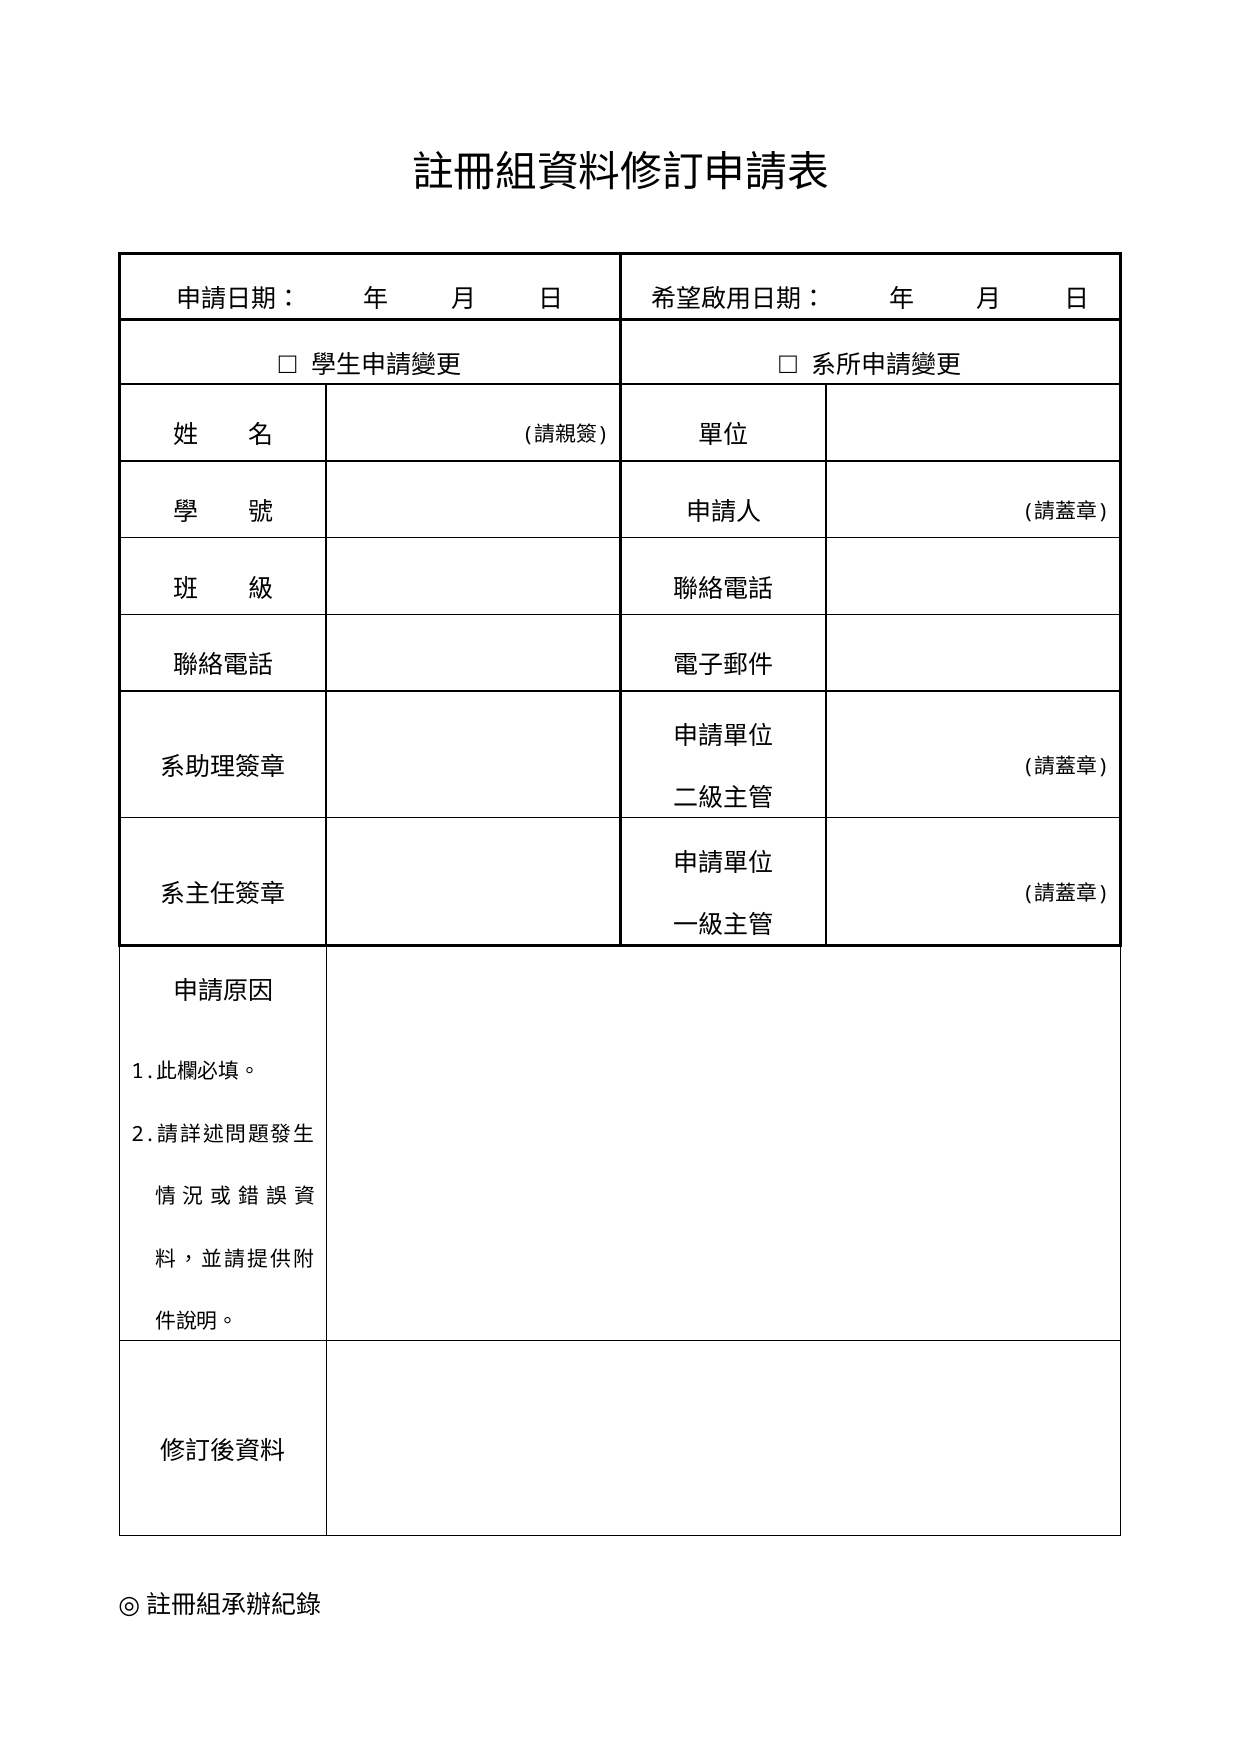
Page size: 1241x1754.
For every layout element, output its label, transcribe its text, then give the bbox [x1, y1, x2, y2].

table_cell (請親簽) [327, 385, 619, 460]
table_cell 系助理簽章 [121, 692, 325, 817]
table_cell 申請人 [622, 462, 825, 537]
table_cell [327, 462, 619, 537]
table_header 申請日期： 年 月 日 [121, 255, 619, 318]
table_cell □ 學生申請變更 [121, 321, 619, 383]
table_cell 系主任簽章 [121, 818, 325, 943]
text ◎ 註冊組承辦紀錄 [118, 1561, 1122, 1623]
table_cell 聯絡電話 [121, 615, 325, 690]
table_cell 學 號 [121, 462, 325, 537]
table_cell [327, 818, 619, 943]
table_cell 修訂後資料 [120, 1341, 326, 1535]
table_cell 聯絡電話 [622, 538, 825, 613]
table_cell (請蓋章) [827, 692, 1119, 817]
table_cell [327, 538, 619, 613]
table_cell 電子郵件 [622, 615, 825, 690]
table_cell 申請單位 一級主管 [622, 818, 825, 943]
table_cell [327, 615, 619, 690]
table_cell [827, 385, 1119, 460]
table_cell (請蓋章) [827, 818, 1119, 943]
table_cell (請蓋章) [827, 462, 1119, 537]
table_cell 申請單位 二級主管 [622, 692, 825, 817]
table_cell 單位 [622, 385, 825, 460]
table_cell [327, 692, 619, 817]
table_cell [827, 538, 1119, 613]
table_cell 姓 名 [121, 385, 325, 460]
table_cell [327, 1341, 1120, 1535]
table_cell 申請原因 1.此欄必填。 2.請詳述問題發生情況或錯誤資料，並請提供附件說明。 [120, 947, 326, 1340]
table_cell □ 系所申請變更 [622, 321, 1119, 383]
table_header 希望啟用日期： 年 月 日 [622, 255, 1119, 318]
table_cell [827, 615, 1119, 690]
table_cell 班 級 [121, 538, 325, 613]
table_cell [327, 947, 1120, 1340]
text 註冊組資料修訂申請表 [107, 127, 1133, 189]
